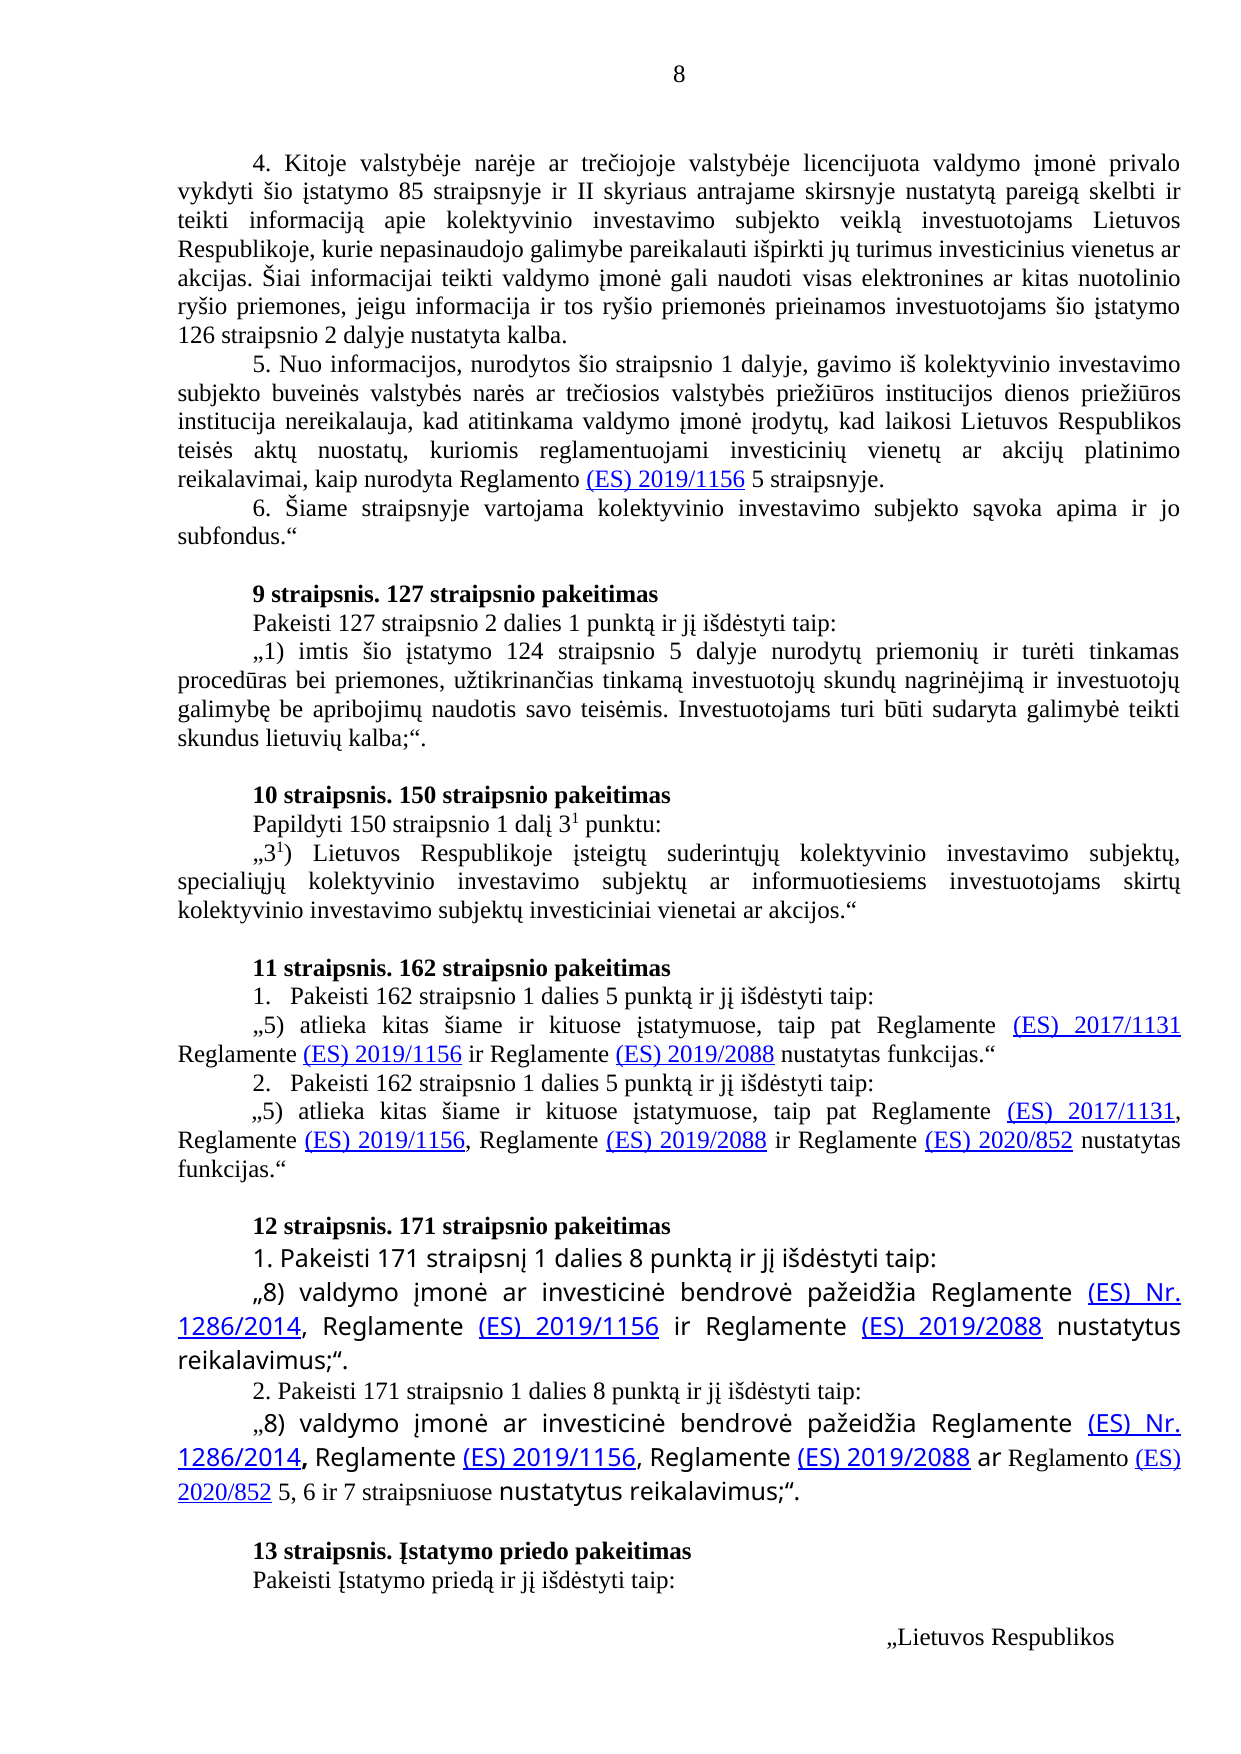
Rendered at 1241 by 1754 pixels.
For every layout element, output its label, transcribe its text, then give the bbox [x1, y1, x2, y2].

text 2. Pakeisti 162 straipsnio 1 dalies 5 punktą ir jį išdėstyti taip: [252, 1068, 1181, 1096]
text 9 straipsnis. 127 straipsnio pakeitimas [177, 579, 1181, 608]
text 1. Pakeisti 171 straipsnį 1 dalies 8 punktą ir jį išdėstyti taip: [252, 1240, 1181, 1274]
text 13 straipsnis. Įstatymo priedo pakeitimas [177, 1536, 1181, 1565]
text Papildyti 150 straipsnio 1 dalį 31 punktu: [177, 809, 1181, 838]
text 11 straipsnis. 162 straipsnio pakeitimas [177, 953, 1181, 981]
text „31) Lietuvos Respublikoje įsteigtų suderintųjų kolektyvinio investavimo subjektų, specialiųjų kolektyvinio investavimo subjektų ar informuotiesiems investuotojams skirtų kolektyvinio investavimo subjektų investiciniai vienetai ar akcijos.“ [177, 838, 1181, 924]
text 5. Nuo informacijos, nurodytos šio straipsnio 1 dalyje, gavimo iš kolektyvinio investavimo subjekto buveinės valstybės narės ar trečiosios valstybės priežiūros institucijos dienos priežiūros institucija nereikalauja, kad atitinkama valdymo įmonė įrodytų, kad laikosi Lietuvos Respublikos teisės aktų nuostatų, kuriomis reglamentuojami investicinių vienetų ar akcijų platinimo reikalavimai, kaip nurodyta Reglamento (ES) 2019/1156 5 straipsnyje. [177, 349, 1181, 493]
text 2. Pakeisti 171 straipsnio 1 dalies 8 punktą ir jį išdėstyti taip: [252, 1376, 1181, 1405]
text „Lietuvos Respublikos [177, 1622, 1181, 1651]
text Pakeisti Įstatymo priedą ir jį išdėstyti taip: [177, 1565, 1181, 1594]
text 6. Šiame straipsnyje vartojama kolektyvinio investavimo subjekto sąvoka apima ir jo subfondus.“ [177, 493, 1181, 550]
text „1) imtis šio įstatymo 124 straipsnio 5 dalyje nurodytų priemonių ir turėti tinkamas procedūras bei priemones, užtikrinančias tinkamą investuotojų skundų nagrinėjimą ir investuotojų galimybę be apribojimų naudotis savo teisėmis. Investuotojams turi būti sudaryta galimybė teikti skundus lietuvių kalba;“. [177, 636, 1181, 751]
text „5) atlieka kitas šiame ir kituose įstatymuose, taip pat Reglamente (ES) 2017/1131, Reglamente (ES) 2019/1156, Reglamente (ES) 2019/2088 ir Reglamente (ES) 2020/852 nustatytas funkcijas.“ [177, 1096, 1181, 1183]
text 1. Pakeisti 162 straipsnio 1 dalies 5 punktą ir jį išdėstyti taip: [252, 981, 1181, 1010]
text 10 straipsnis. 150 straipsnio pakeitimas [177, 780, 1181, 809]
text „8) valdymo įmonė ar investicinė bendrovė pažeidžia Reglamente (ES) Nr. 1286/2014, Reglamente (ES) 2019/1156, Reglamente (ES) 2019/2088 ar Reglamento (ES) 2020/852 5, 6 ir 7 straipsniuose nustatytus reikalavimus;“. [177, 1405, 1181, 1507]
text „5) atlieka kitas šiame ir kituose įstatymuose, taip pat Reglamente (ES) 2017/1131 Reglamente (ES) 2019/1156 ir Reglamente (ES) 2019/2088 nustatytas funkcijas.“ [177, 1010, 1181, 1068]
text Pakeisti 127 straipsnio 2 dalies 1 punktą ir jį išdėstyti taip: [177, 608, 1181, 636]
text „8) valdymo įmonė ar investicinė bendrovė pažeidžia Reglamente (ES) Nr. 1286/2014, Reglamente (ES) 2019/1156 ir Reglamente (ES) 2019/2088 nustatytus reikalavimus;“. [177, 1274, 1181, 1376]
text 12 straipsnis. 171 straipsnio pakeitimas [177, 1211, 1181, 1240]
text 4. Kitoje valstybėje narėje ar trečiojoje valstybėje licencijuota valdymo įmonė privalo vykdyti šio įstatymo 85 straipsnyje ir II skyriaus antrajame skirsnyje nustatytą pareigą skelbti ir teikti informaciją apie kolektyvinio investavimo subjekto veiklą investuotojams Lietuvos Respublikoje, kurie nepasinaudojo galimybe pareikalauti išpirkti jų turimus investicinius vienetus ar akcijas. Šiai informacijai teikti valdymo įmonė gali naudoti visas elektronines ar kitas nuotolinio ryšio priemones, jeigu informacija ir tos ryšio priemonės prieinamos investuotojams šio įstatymo 126 straipsnio 2 dalyje nustatyta kalba. [177, 148, 1181, 349]
